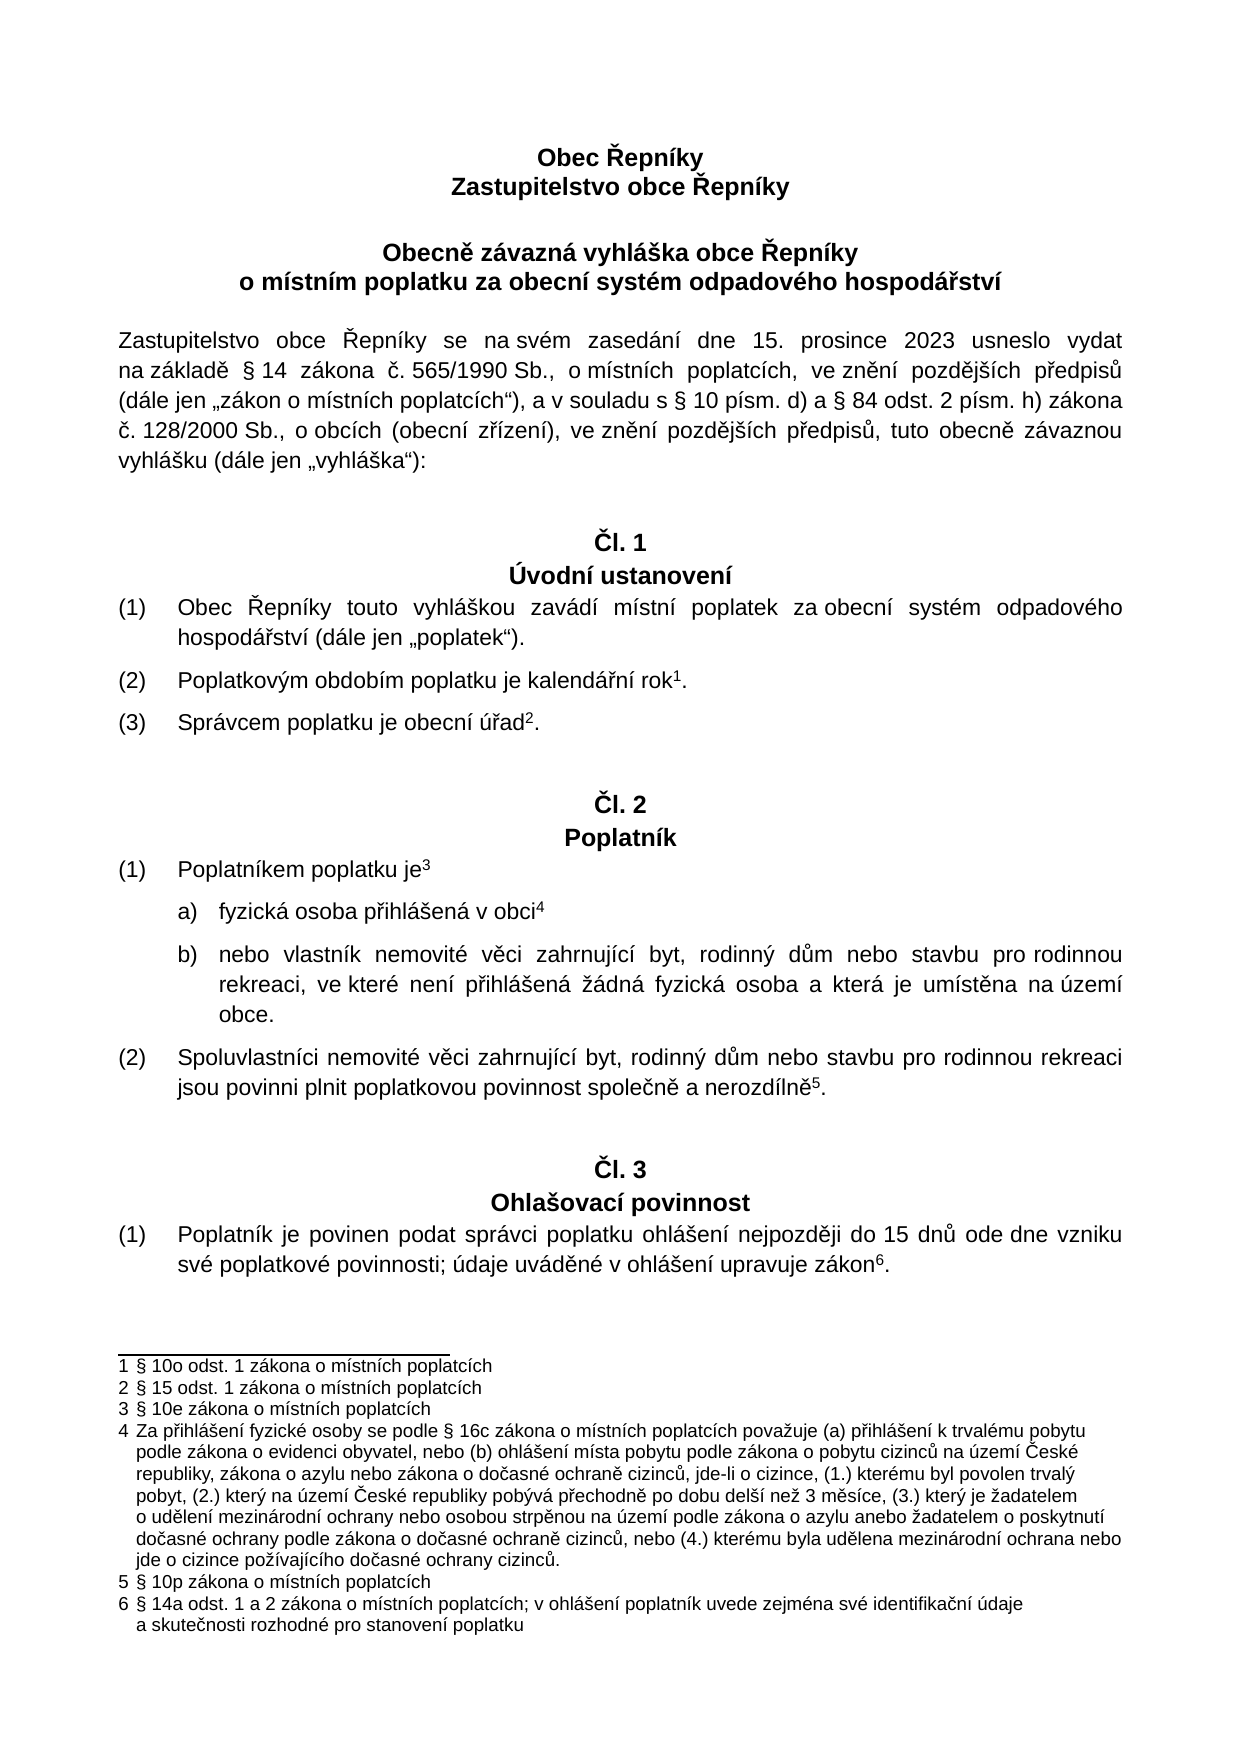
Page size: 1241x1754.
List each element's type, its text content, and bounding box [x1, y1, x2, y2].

list Za přihlášení fyzické osoby se podle § 16c zákona o místních poplatcích považuje (a) přihlášení k trvalému pobytu podle zákona o evidenci obyvatel, nebo (b) ohlášení místa pobytu podle zákona o pobytu cizinců na území České republiky, zákona o azylu nebo zákona o dočasné ochraně cizinců, jde-li o cizince, (1.) kterému byl povolen trvalý pobyt, (2.) který na území České republiky pobývá přechodně po dobu delší než 3 měsíce, (3.) který je žadatelem o udělení mezinárodní ochrany nebo osobou strpěnou na území podle zákona o azylu anebo žadatelem o poskytnutí dočasné ochrany podle zákona o dočasné ochraně cizinců, nebo (4.) kterému byla udělena mezinárodní ochrana nebo jde o cizince požívajícího dočasné ochrany cizinců. [118, 1420, 1122, 1571]
text Zastupitelstvo obce Řepníky se na svém zasedání dne 15. prosince 2023 usneslo vydat na základě § 14 zákona č. 565/1990 Sb., o místních poplatcích, ve znění pozdějších předpisů (dále jen „zákon o místních poplatcích“), a v souladu s § 10 písm. d) a § 84 odst. 2 písm. h) zákona č. 128/2000 Sb., o obcích (obecní zřízení), ve znění pozdějších předpisů, tuto obecně závaznou vyhlášku (dále jen „vyhláška“): [118, 327, 1122, 474]
list Poplatník je povinen podat správci poplatku ohlášení nejpozději do 15 dnů ode dne vzniku své poplatkové povinnosti; údaje uváděné v ohlášení upravuje zákon. [118, 1221, 1122, 1277]
list Spoluvlastníci nemovité věci zahrnující byt, rodinný dům nebo stavbu pro rodinnou rekreaci jsou povinni plnit poplatkovou povinnost společně a nerozdílně. [118, 1044, 1122, 1101]
list § 14a odst. 1 a 2 zákona o místních poplatcích; v ohlášení poplatník uvede zejména své identifikační údaje a skutečnosti rozhodné pro stanovení poplatku [118, 1592, 1122, 1635]
list § 10p zákona o místních poplatcích [118, 1571, 1122, 1592]
list Poplatkovým obdobím poplatku je kalendářní rok. [118, 667, 1122, 693]
subtitle Čl. 1 Úvodní ustanovení [118, 528, 1122, 589]
subtitle Čl. 3 Ohlašovací povinnost [118, 1154, 1122, 1216]
list § 10e zákona o místních poplatcích [118, 1398, 1122, 1420]
list § 10o odst. 1 zákona o místních poplatcích [118, 1355, 1122, 1377]
list Poplatníkem poplatku je [118, 856, 1122, 882]
list fyzická osoba přihlášená v obci [177, 898, 1122, 925]
list nebo vlastník nemovité věci zahrnující byt, rodinný dům nebo stavbu pro rodinnou rekreaci, ve které není přihlášená žádná fyzická osoba a která je umístěna na území obce. [177, 941, 1122, 1028]
subtitle Čl. 2 Poplatník [118, 789, 1122, 851]
text Obec Řepníky Zastupitelstvo obce Řepníky [118, 143, 1122, 201]
list § 15 odst. 1 zákona o místních poplatcích [118, 1377, 1122, 1398]
list Obec Řepníky touto vyhláškou zavádí místní poplatek za obecní systém odpadového hospodářství (dále jen „poplatek“). [118, 594, 1122, 650]
list Správcem poplatku je obecní úřad. [118, 709, 1122, 736]
subtitle Obecně závazná vyhláška obce Řepníky o místním poplatku za obecní systém odpadového hospodářství [118, 238, 1122, 295]
